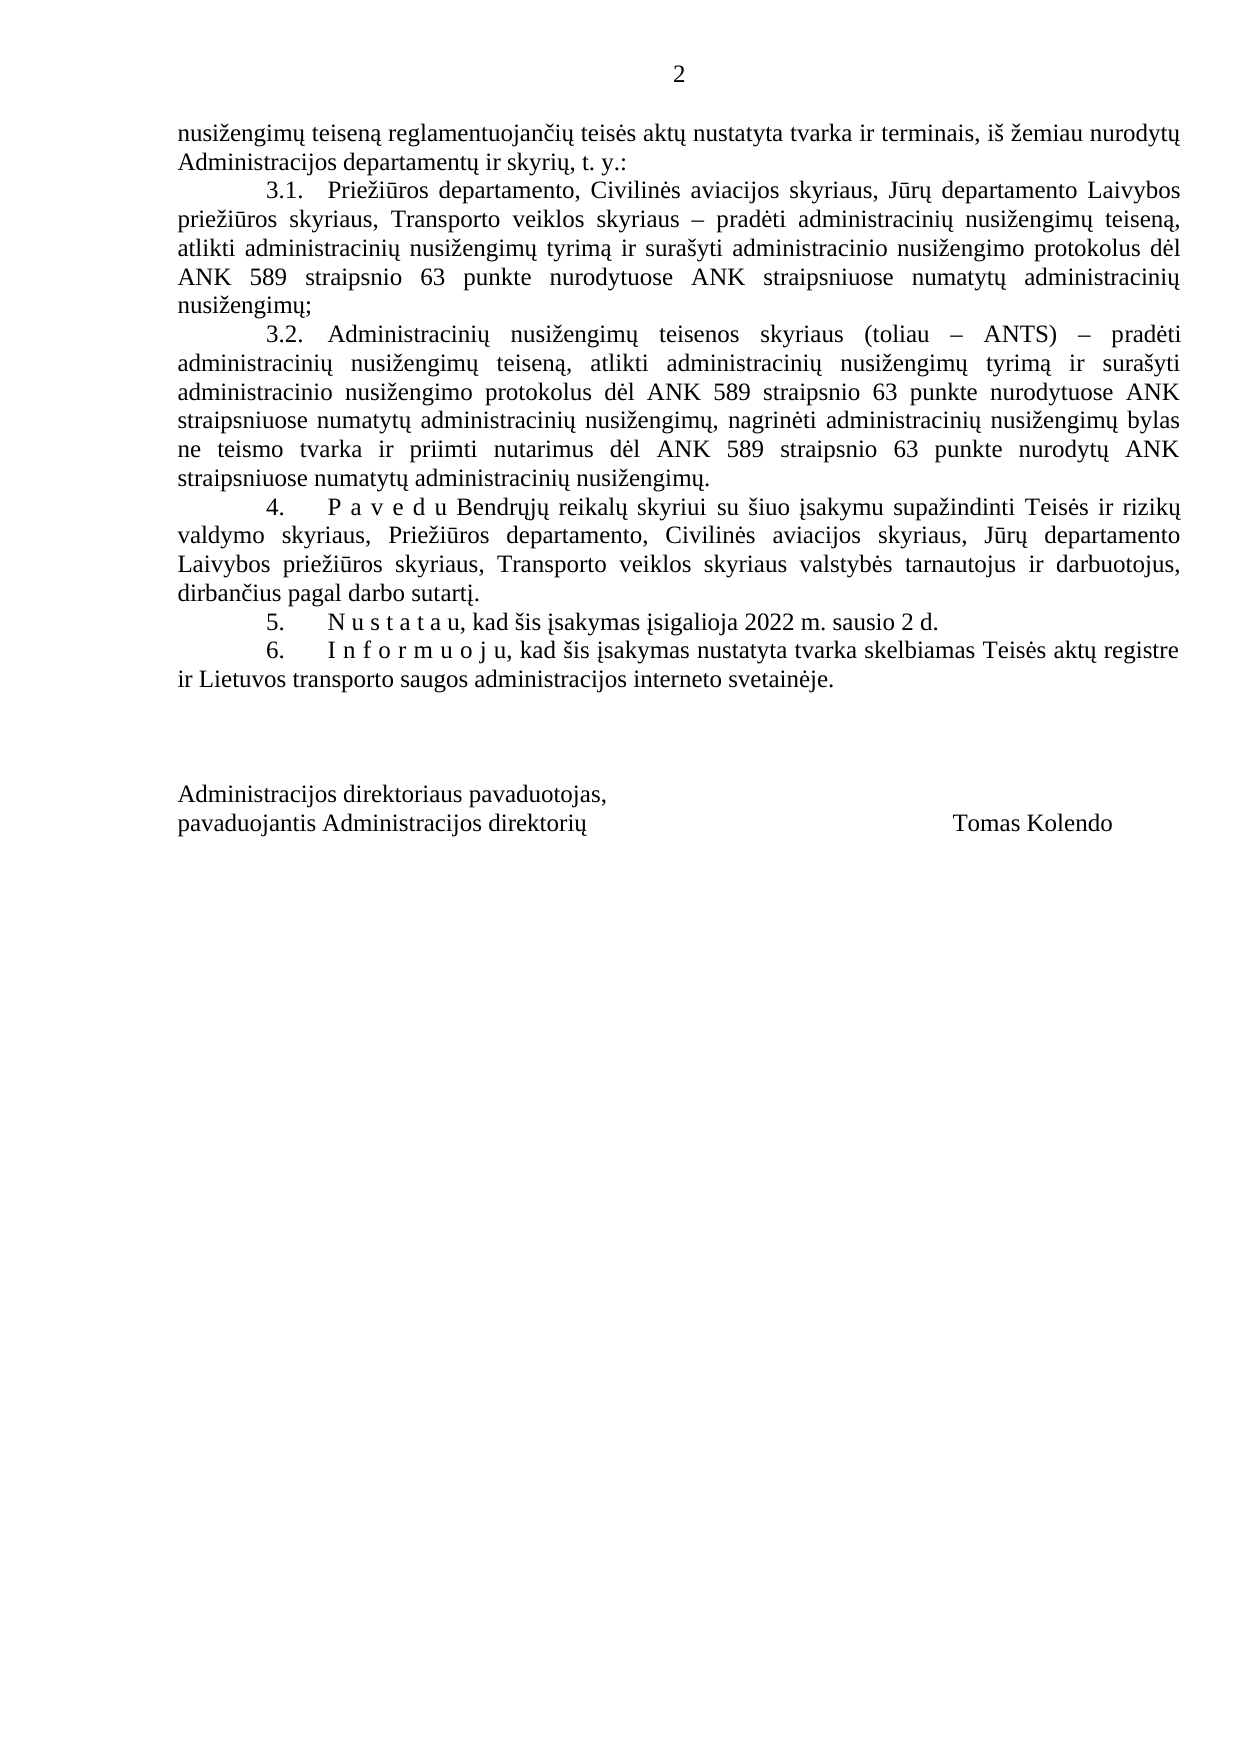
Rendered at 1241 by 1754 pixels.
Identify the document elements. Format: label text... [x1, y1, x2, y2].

text nusižengimų teiseną reglamentuojančių teisės aktų nustatyta tvarka ir terminais, iš žemiau nurodytų Administracijos departamentų ir skyrių, t. y.: [177, 118, 1181, 176]
text 5. N u s t a t a u, kad šis įsakymas įsigalioja 2022 m. sausio 2 d. [177, 607, 1181, 636]
text Administracijos direktoriaus pavaduotojas, [177, 779, 1181, 808]
text 3.1. Priežiūros departamento, Civilinės aviacijos skyriaus, Jūrų departamento Laivybos priežiūros skyriaus, Transporto veiklos skyriaus – pradėti administracinių nusižengimų teiseną, atlikti administracinių nusižengimų tyrimą ir surašyti administracinio nusižengimo protokolus dėl ANK 589 straipsnio 63 punkte nurodytuose ANK straipsniuose numatytų administracinių nusižengimų; [177, 176, 1181, 319]
text 6. I n f o r m u o j u, kad šis įsakymas nustatyta tvarka skelbiamas Teisės aktų registre ir Lietuvos transporto saugos administracijos interneto svetainėje. [177, 636, 1181, 693]
text 3.2. Administracinių nusižengimų teisenos skyriaus (toliau – ANTS) – pradėti administracinių nusižengimų teiseną, atlikti administracinių nusižengimų tyrimą ir surašyti administracinio nusižengimo protokolus dėl ANK 589 straipsnio 63 punkte nurodytuose ANK straipsniuose numatytų administracinių nusižengimų, nagrinėti administracinių nusižengimų bylas ne teismo tvarka ir priimti nutarimus dėl ANK 589 straipsnio 63 punkte nurodytų ANK straipsniuose numatytų administracinių nusižengimų. [177, 319, 1181, 492]
text pavaduojantis Administracijos direktorių Tomas Kolendo [177, 808, 1181, 837]
text 4. P a v e d u Bendrųjų reikalų skyriui su šiuo įsakymu supažindinti Teisės ir rizikų valdymo skyriaus, Priežiūros departamento, Civilinės aviacijos skyriaus, Jūrų departamento Laivybos priežiūros skyriaus, Transporto veiklos skyriaus valstybės tarnautojus ir darbuotojus, dirbančius pagal darbo sutartį. [177, 492, 1181, 607]
